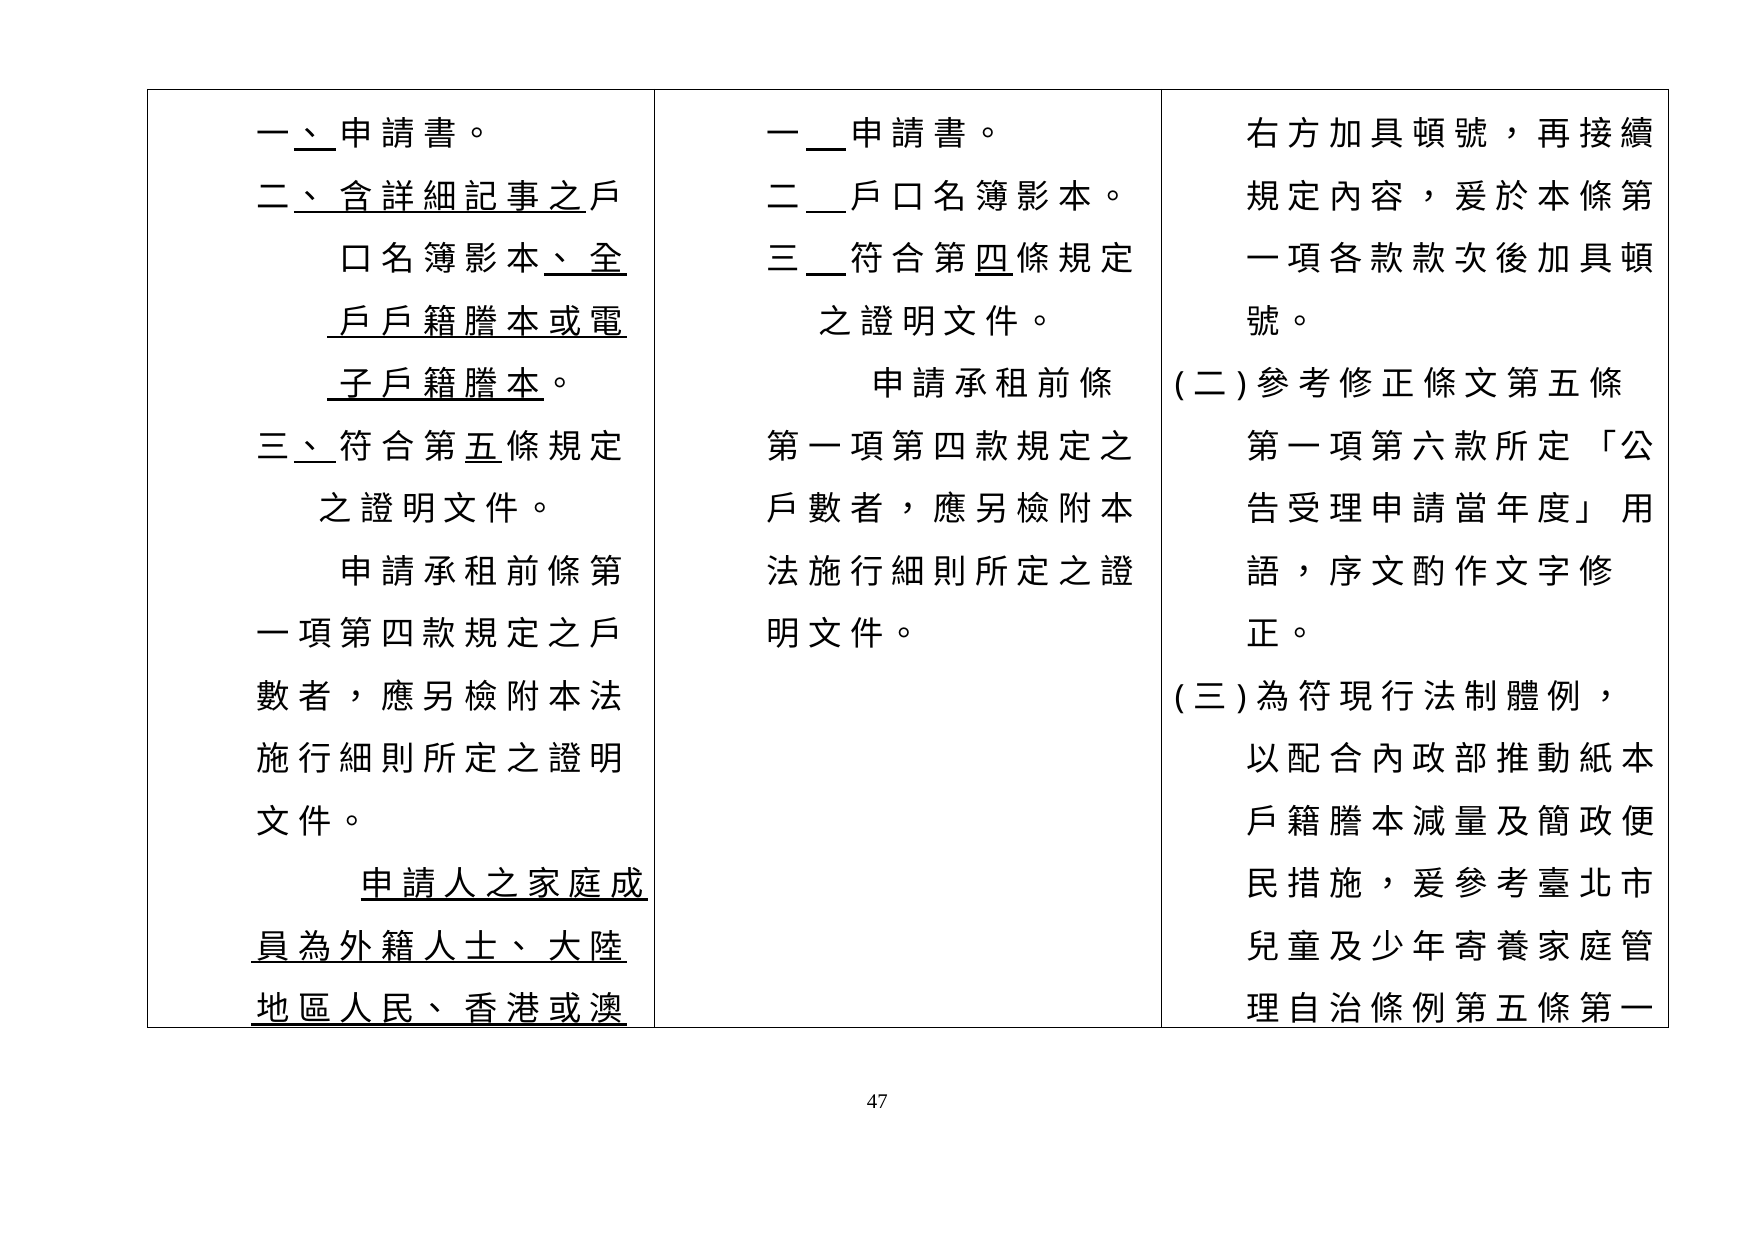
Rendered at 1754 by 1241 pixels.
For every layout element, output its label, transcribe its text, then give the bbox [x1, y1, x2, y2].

table_cell 右方加具頓號，再接續規定內容，爰於本條第一項各款款次後加具頓號。 (二)參考修正條文第五條第一項第六款所定「公告受理申請當年度」用語，序文酌作文字修正。 (三)為符現行法制體例，以配合內政部推動紙本戶籍謄本減量及簡政便民措施，爰參考臺北市兒童及少年寄養家庭管理自治條例第五條第一 [1162, 90, 1668, 1027]
table_cell 一 申請書。 二 戶口名簿影本。 三 符合第四條規定之證明文件。 申請承租前條第一項第四款規定之戶數者，應另檢附本法施行細則所定之證明文件。 [655, 90, 1161, 1027]
table_cell 一、申請書。 二、含詳細記事之戶口名簿影本、全戶戶籍謄本或電子戶籍謄本。 三、符合第五條規定之證明文件。 申請承租前條第一項第四款規定之戶數者，應另檢附本法施行細則所定之證明文件。 申請人之家庭成員為外籍人士、大陸地區人民、香港或澳 [148, 90, 654, 1027]
